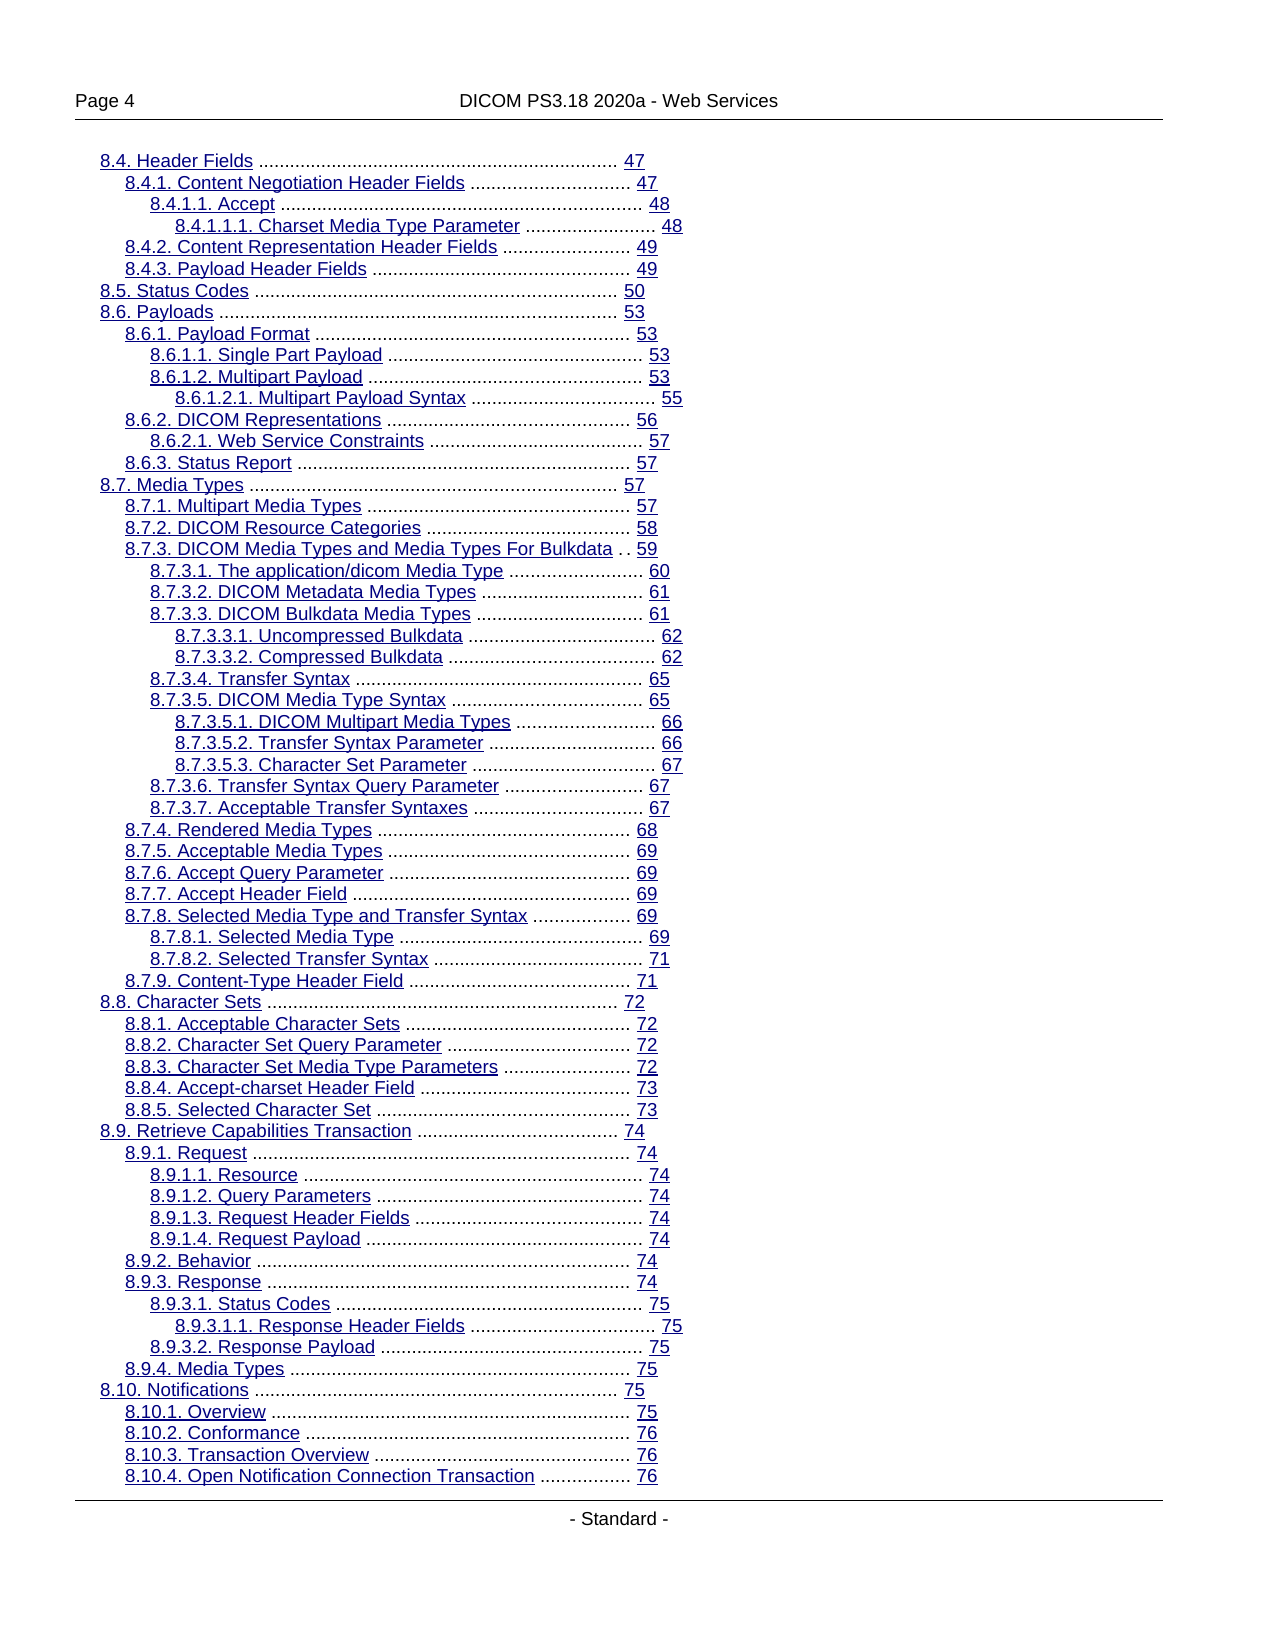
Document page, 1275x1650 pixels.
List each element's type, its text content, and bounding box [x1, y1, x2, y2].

text 8.9.4. Media Types 0 [125, 1357, 1137, 1379]
text 8.9.1.1. Resource 0 [150, 1163, 1137, 1185]
text 8.7. Media Types 0 [100, 473, 1137, 495]
text 8.6.1.2.1. Multipart Payload Syntax 0 [175, 387, 1137, 409]
text 8.6.3. Status Report 0 [125, 452, 1137, 473]
text 8.10.4. Open Notification Connection Transaction 0 [125, 1465, 1137, 1487]
text 8.9.3. Response 0 [125, 1271, 1137, 1293]
text 8.9.1.4. Request Payload 0 [150, 1228, 1137, 1250]
text 8.7.3. DICOM Media Types and Media Types For Bulkdata 0 [125, 538, 1137, 560]
text 8.10.3. Transaction Overview 0 [125, 1444, 1137, 1465]
text 8.7.8. Selected Media Type and Transfer Syntax 0 [125, 905, 1137, 926]
text 8.6. Payloads 0 [100, 301, 1137, 322]
text 8.7.1. Multipart Media Types 0 [125, 495, 1137, 517]
text 8.9.3.1.1. Response Header Fields 0 [175, 1314, 1137, 1336]
text 8.7.6. Accept Query Parameter 0 [125, 862, 1137, 883]
text 8.9.1. Request 0 [125, 1142, 1137, 1163]
text 8.7.9. Content-Type Header Field 0 [125, 969, 1137, 991]
text 8.6.2.1. Web Service Constraints 0 [150, 430, 1137, 452]
text 8.8.2. Character Set Query Parameter 0 [125, 1034, 1137, 1056]
text 8.7.5. Acceptable Media Types 0 [125, 840, 1137, 862]
text 8.7.3.2. DICOM Metadata Media Types 0 [150, 581, 1137, 603]
text 8.8. Character Sets 0 [100, 991, 1137, 1012]
text 8.9. Retrieve Capabilities Transaction 0 [100, 1120, 1137, 1142]
text 8.9.2. Behavior 0 [125, 1250, 1137, 1271]
text 8.10.1. Overview 0 [125, 1401, 1137, 1422]
text 8.10. Notifications 0 [100, 1379, 1137, 1401]
text 8.5. Status Codes 0 [100, 279, 1137, 301]
text 8.6.1. Payload Format 0 [125, 322, 1137, 344]
text 8.7.3.3.2. Compressed Bulkdata 0 [175, 646, 1137, 667]
text 8.7.3.5.2. Transfer Syntax Parameter 0 [175, 732, 1137, 754]
text 8.7.2. DICOM Resource Categories 0 [125, 517, 1137, 538]
text 8.7.3.5.1. DICOM Multipart Media Types 0 [175, 711, 1137, 732]
text 8.8.1. Acceptable Character Sets 0 [125, 1012, 1137, 1034]
text 8.7.3.6. Transfer Syntax Query Parameter 0 [150, 775, 1137, 797]
text 8.7.4. Rendered Media Types 0 [125, 818, 1137, 840]
text 8.4.3. Payload Header Fields 0 [125, 258, 1137, 279]
text 8.8.4. Accept-charset Header Field 0 [125, 1077, 1137, 1099]
text 8.4. Header Fields 0 [100, 150, 1137, 172]
text 8.7.3.3. DICOM Bulkdata Media Types 0 [150, 603, 1137, 624]
text 8.7.3.5. DICOM Media Type Syntax 0 [150, 689, 1137, 711]
text 8.9.3.1. Status Codes 0 [150, 1293, 1137, 1314]
text 8.4.1.1.1. Charset Media Type Parameter 0 [175, 215, 1137, 236]
text 8.4.2. Content Representation Header Fields 0 [125, 236, 1137, 258]
text 8.6.1.1. Single Part Payload 0 [150, 344, 1137, 366]
text 8.7.3.5.3. Character Set Parameter 0 [175, 754, 1137, 775]
text 8.8.5. Selected Character Set 0 [125, 1099, 1137, 1120]
text 8.10.2. Conformance 0 [125, 1422, 1137, 1444]
text 8.7.3.1. The application/dicom Media Type 0 [150, 560, 1137, 581]
text 8.7.8.1. Selected Media Type 0 [150, 926, 1137, 948]
text 8.9.1.3. Request Header Fields 0 [150, 1207, 1137, 1228]
text 8.4.1.1. Accept 0 [150, 193, 1137, 215]
text 8.9.1.2. Query Parameters 0 [150, 1185, 1137, 1207]
text 8.7.7. Accept Header Field 0 [125, 883, 1137, 905]
text 8.9.3.2. Response Payload 0 [150, 1336, 1137, 1357]
text 8.6.2. DICOM Representations 0 [125, 409, 1137, 430]
text 8.4.1. Content Negotiation Header Fields 0 [125, 172, 1137, 193]
text 8.8.3. Character Set Media Type Parameters 0 [125, 1056, 1137, 1077]
text 8.6.1.2. Multipart Payload 0 [150, 366, 1137, 387]
text 8.7.3.7. Acceptable Transfer Syntaxes 0 [150, 797, 1137, 818]
text 8.7.8.2. Selected Transfer Syntax 0 [150, 948, 1137, 969]
text 8.7.3.4. Transfer Syntax 0 [150, 667, 1137, 689]
text 8.7.3.3.1. Uncompressed Bulkdata 0 [175, 624, 1137, 646]
